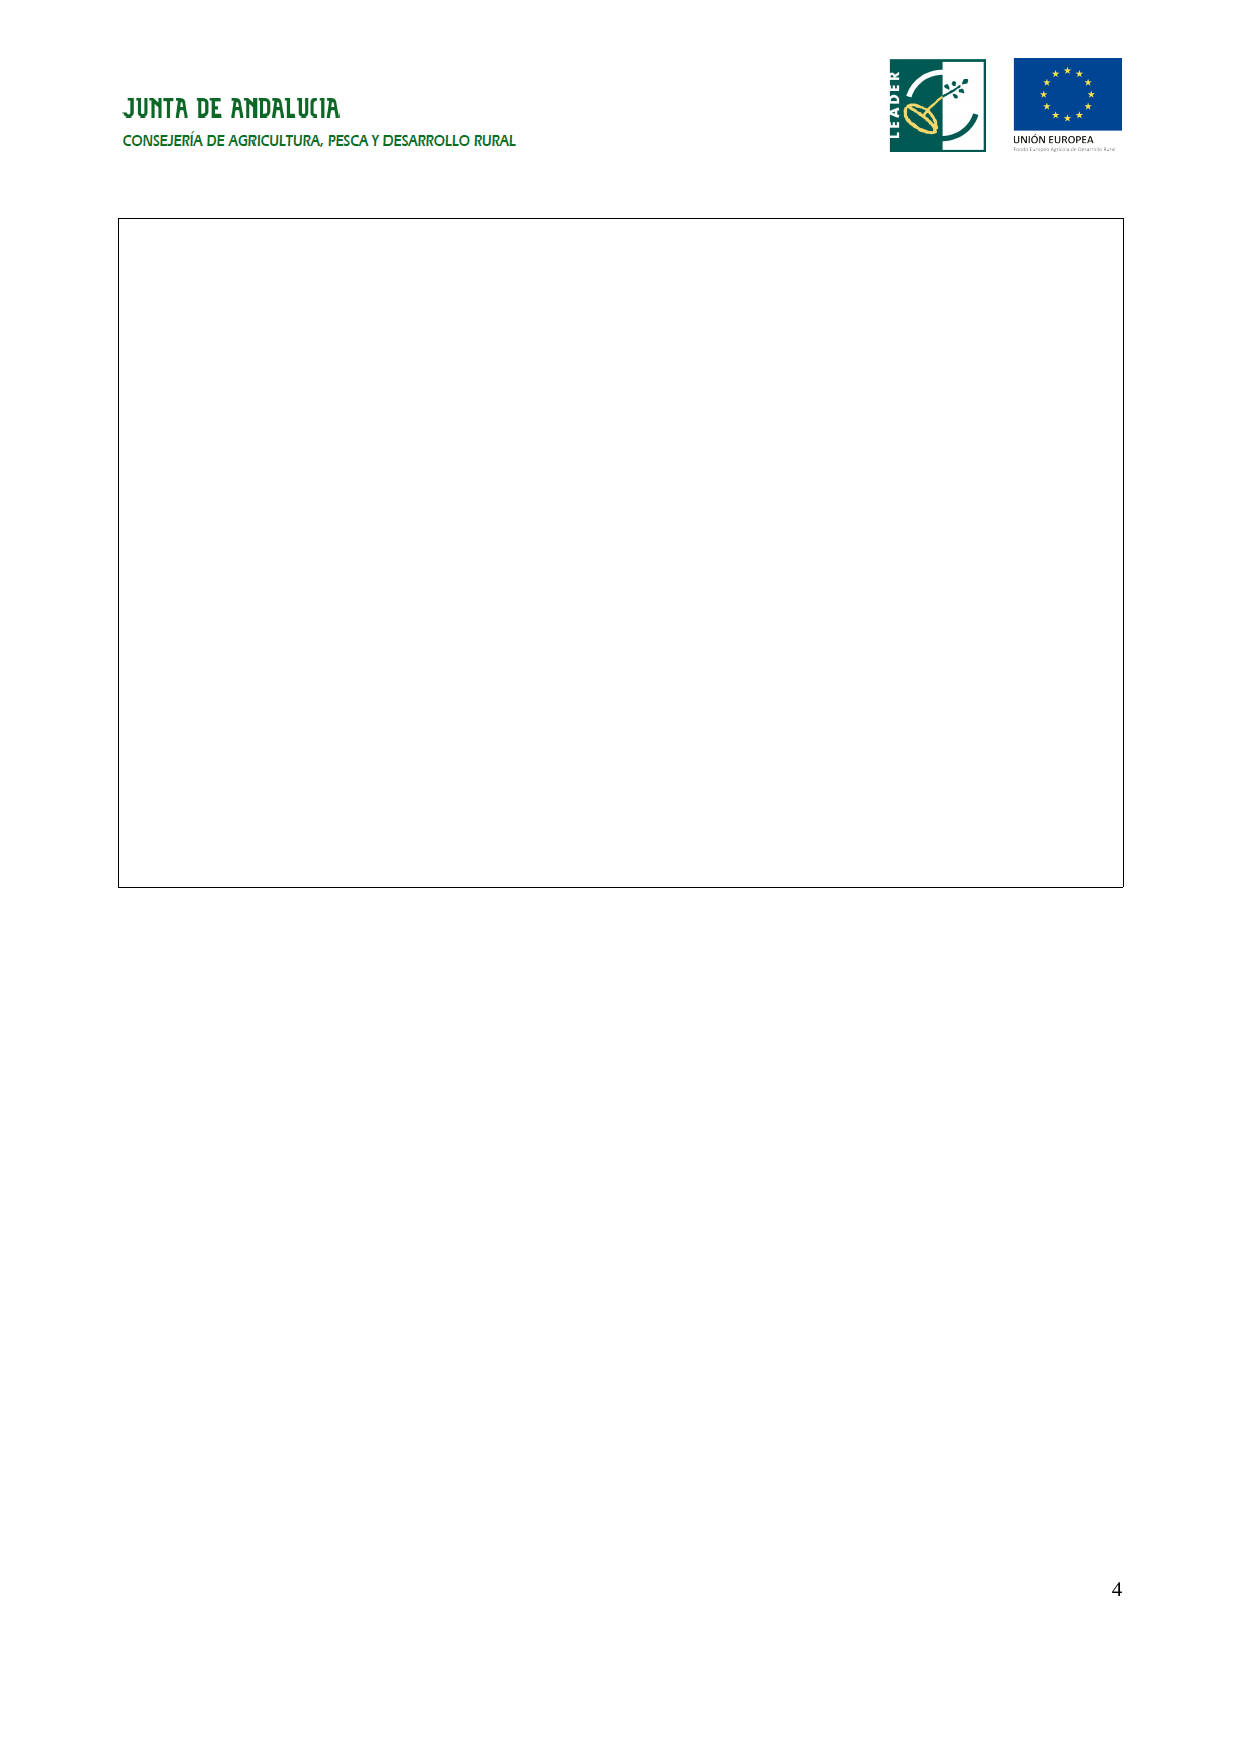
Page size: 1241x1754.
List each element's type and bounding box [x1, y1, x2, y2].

table_cell [119, 219, 1123, 887]
